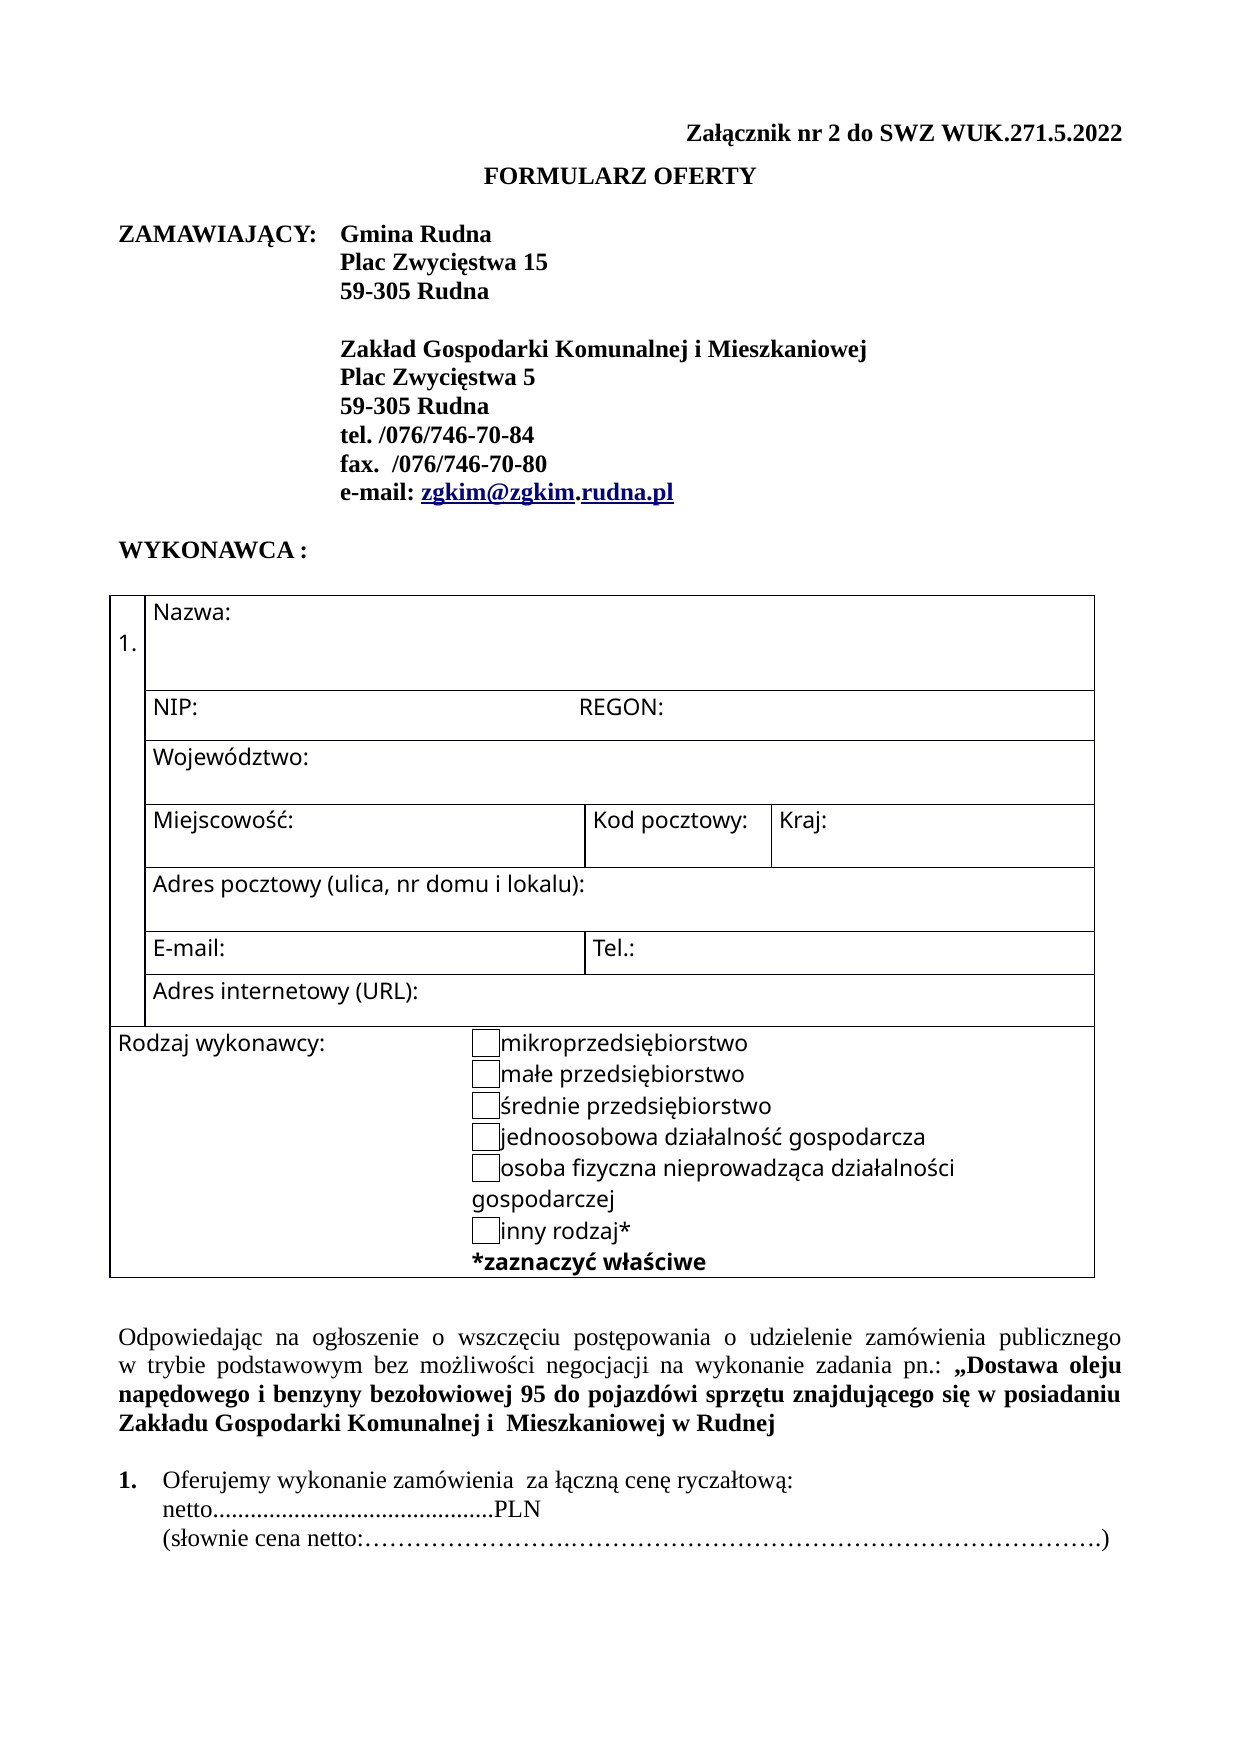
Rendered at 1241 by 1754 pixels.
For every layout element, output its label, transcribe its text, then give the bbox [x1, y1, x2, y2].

text Plac Zwycięstwa 5 [118, 362, 1122, 391]
text Plac Zwycięstwa 15 [118, 247, 1122, 276]
text tel. /076/746-70-84 [118, 420, 1122, 449]
table_cell Tel.: [586, 932, 1094, 974]
text fax. /076/746-70-80 [118, 449, 1122, 477]
table_cell Kod pocztowy: [586, 805, 771, 867]
text 59-305 Rudna [118, 276, 1122, 305]
text (słownie cena netto:…………………….……………………………………………………….) [162, 1523, 1122, 1552]
table_cell E-mail: [146, 932, 584, 974]
table_cell NIP: REGON: [146, 691, 1094, 740]
text 59-305 Rudna [118, 391, 1122, 420]
table_cell Województwo: [146, 741, 1094, 803]
table_cell mikroprzedsiębiorstwo małe przedsiębiorstwo średnie przedsiębiorstwo jednoosobowa działalność gospodarcza osoba fizyczna nieprowadząca działalności gospodarczej inny rodzaj* *zaznaczyć właściwe [464, 1027, 1094, 1277]
table_cell Miejscowość: [146, 805, 584, 867]
text FORMULARZ OFERTY [118, 161, 1122, 190]
text Zakład Gospodarki Komunalnej i Mieszkaniowej [118, 334, 1122, 362]
table_header 1. [111, 596, 144, 1026]
text Załącznik nr 2 do SWZ WUK.271.5.2022 [118, 118, 1122, 147]
table_cell Kraj: [772, 805, 1094, 867]
table_header Nazwa: [146, 596, 1094, 690]
text e-mail: zgkim@zgkim.rudna.pl [118, 477, 1122, 506]
text WYKONAWCA : [118, 535, 1122, 564]
table_cell Rodzaj wykonawcy: [111, 1027, 464, 1277]
table_cell Adres pocztowy (ulica, nr domu i lokalu): [146, 868, 1094, 931]
text netto.............................................PLN [118, 1494, 1122, 1523]
text Odpowiedając na ogłoszenie o wszczęciu postępowania o udzielenie zamówienia publicznego w trybie podstawowym bez możliwości negocjacji na wykonanie zadania pn.: „Dostawa oleju napędowego i benzyny bezołowiowej 95 do pojazdówi sprzętu znajdującego się w posiadaniu Zakładu Gospodarki Komunalnej i Mieszkaniowej w Rudnej [118, 1322, 1122, 1437]
list Oferujemy wykonanie zamówienia za łączną cenę ryczałtową: [118, 1466, 1122, 1494]
text ZAMAWIAJĄCY: Gmina Rudna [118, 219, 1122, 247]
table_cell Adres internetowy (URL): [146, 975, 1094, 1026]
